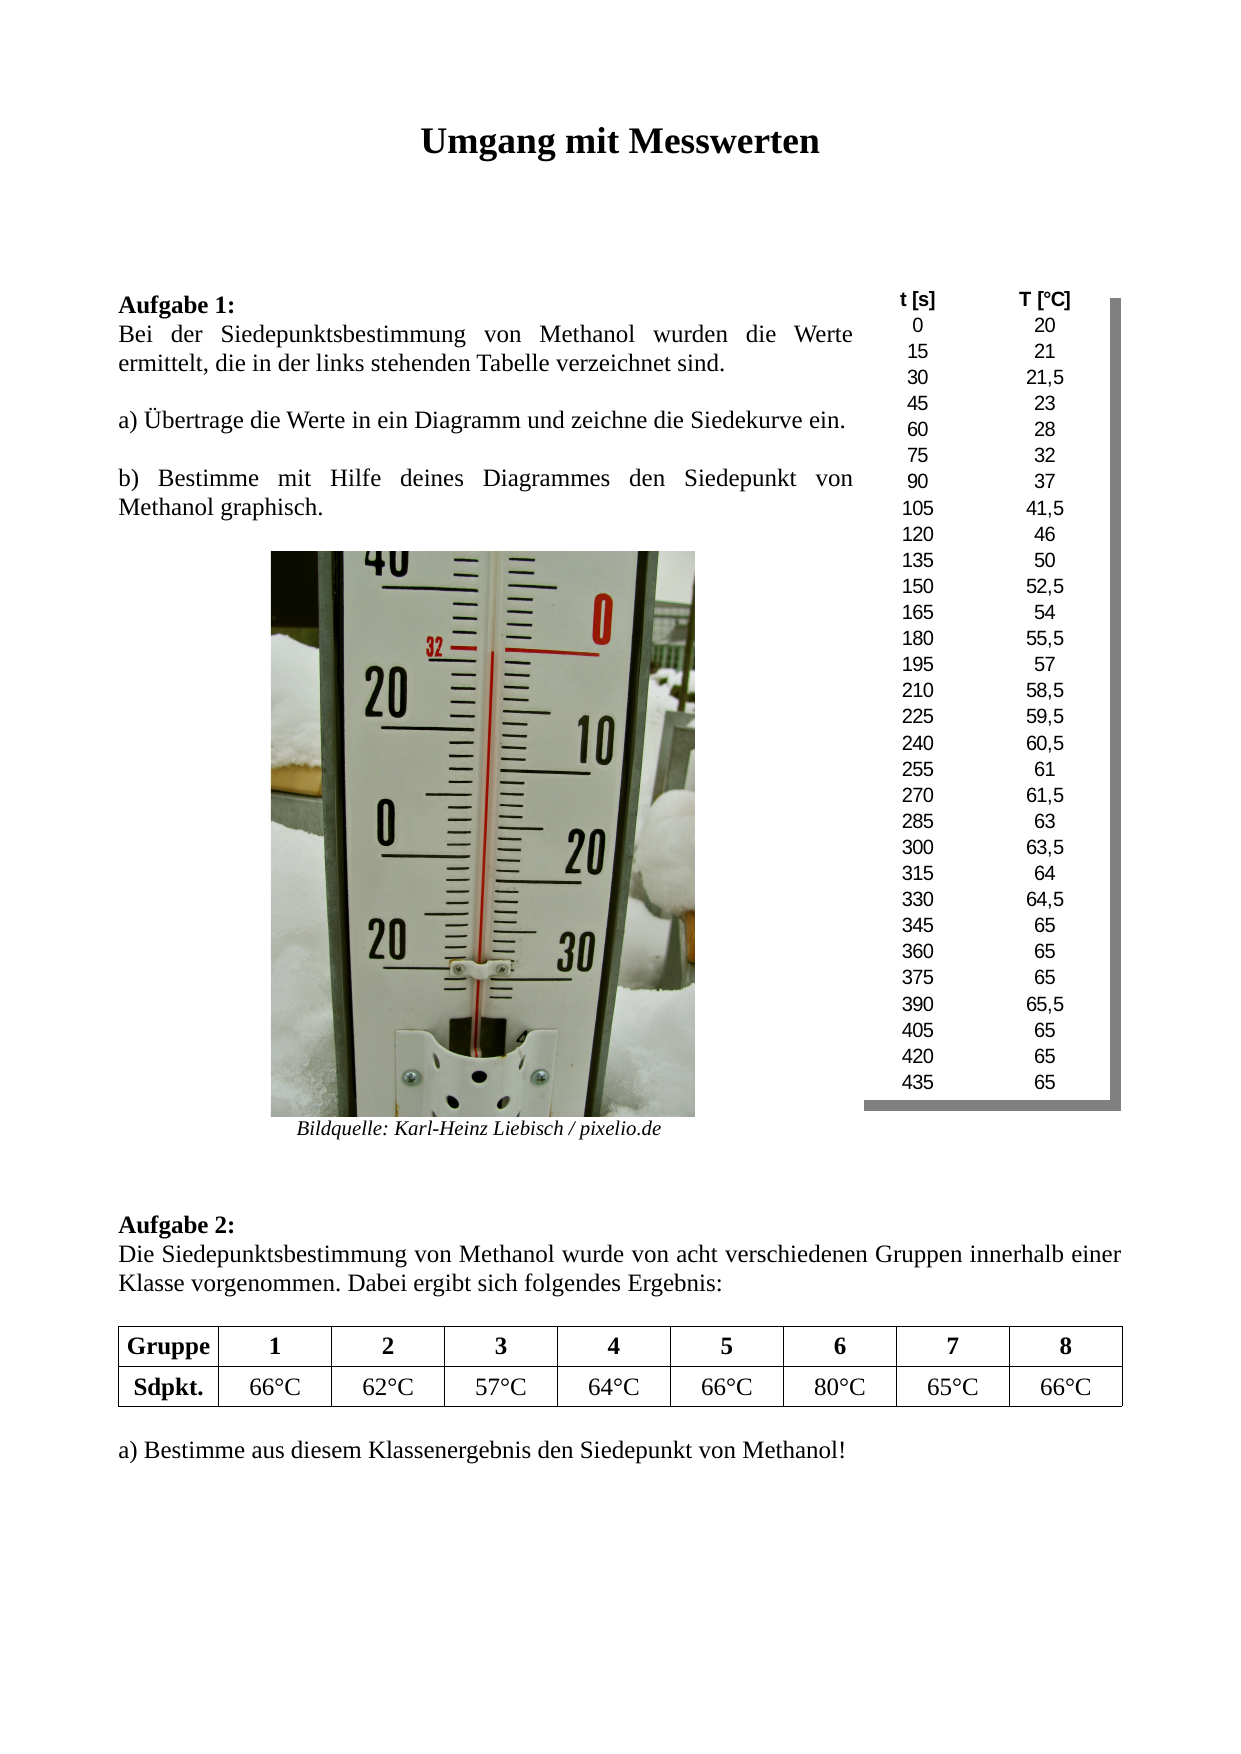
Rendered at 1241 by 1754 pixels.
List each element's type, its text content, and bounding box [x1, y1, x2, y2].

picture [270, 551, 695, 1117]
table_cell Sdpkt. [119, 1367, 218, 1406]
table_header 4 [558, 1327, 670, 1366]
text Umgang mit Messwerten [118, 118, 1122, 161]
table_cell 80°C [784, 1367, 896, 1406]
table_cell 66°C [671, 1367, 783, 1406]
text a) Übertrage die Werte in ein Diagramm und zeichne die Siedekurve ein. [118, 406, 1110, 434]
table_cell 57°C [445, 1367, 557, 1406]
table_header 3 [445, 1327, 557, 1366]
table_header 2 [332, 1327, 444, 1366]
table_cell 64°C [558, 1367, 670, 1406]
table_header 6 [784, 1327, 896, 1366]
text Bildquelle: Karl-Heinz Liebisch / pixelio.de [271, 1117, 694, 1140]
text a) Bestimme aus diesem Klassenergebnis den Siedepunkt von Methanol! [118, 1435, 1122, 1464]
table_header Gruppe [119, 1327, 218, 1366]
table_header 8 [1010, 1327, 1122, 1366]
text Aufgabe 2: [118, 1211, 1122, 1239]
table_cell 62°C [332, 1367, 444, 1406]
table_header 5 [671, 1327, 783, 1366]
text Aufgabe 1: [118, 291, 1122, 319]
text b) Bestimme mit Hilfe deines Diagrammes den Siedepunkt von Methanol graphisch. [118, 463, 1110, 521]
table_cell 65°C [897, 1367, 1009, 1406]
text Die Siedepunktsbestimmung von Methanol wurde von acht verschiedenen Gruppen innerhalb einer Klasse vorgenommen. Dabei ergibt sich folgendes Ergebnis: [118, 1239, 1122, 1297]
table_header 7 [897, 1327, 1009, 1366]
table_header 1 [219, 1327, 331, 1366]
table_cell 66°C [1010, 1367, 1122, 1406]
text Bei der Siedepunktsbestimmung von Methanol wurden die Werte ermittelt, die in der links stehenden Tabelle verzeichnet sind. [118, 319, 1110, 377]
table_cell 66°C [219, 1367, 331, 1406]
